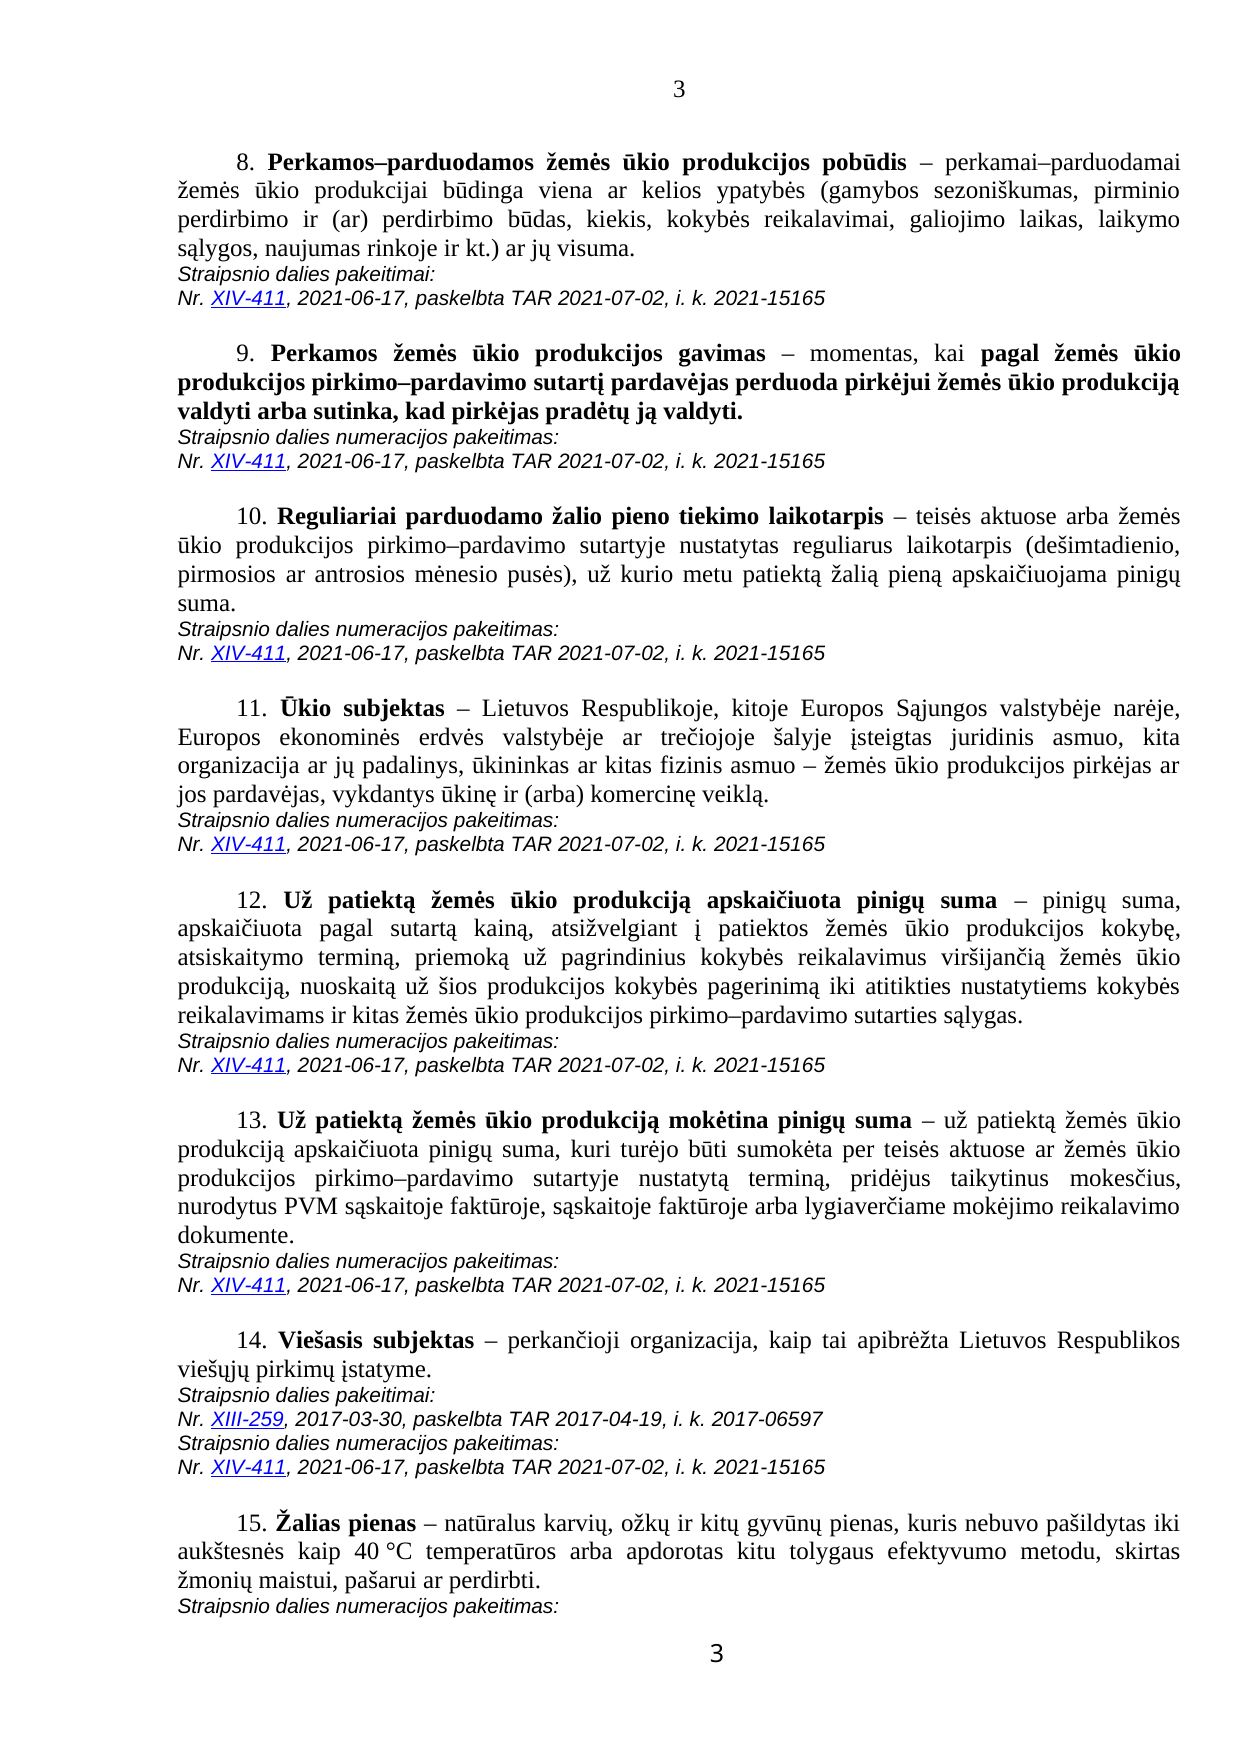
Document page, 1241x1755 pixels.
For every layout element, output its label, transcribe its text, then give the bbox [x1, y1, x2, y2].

text Straipsnio dalies pakeitimai: [177, 1383, 1181, 1407]
text Nr. XIV-411, 2021-06-17, paskelbta TAR 2021-07-02, i. k. 2021-15165 [177, 449, 1181, 473]
text Straipsnio dalies numeracijos pakeitimas: [177, 425, 1181, 449]
text 12. Už patiektą žemės ūkio produkciją apskaičiuota pinigų suma – pinigų suma, apskaičiuota pagal sutartą kainą, atsižvelgiant į patiektos žemės ūkio produkcijos kokybę, atsiskaitymo terminą, priemoką už pagrindinius kokybės reikalavimus viršijančią žemės ūkio produkciją, nuoskaitą už šios produkcijos kokybės pagerinimą iki atitikties nustatytiems kokybės reikalavimams ir kitas žemės ūkio produkcijos pirkimo–pardavimo sutarties sąlygas. [177, 885, 1181, 1028]
text Nr. XIV-411, 2021-06-17, paskelbta TAR 2021-07-02, i. k. 2021-15165 [177, 640, 1181, 664]
text 13. Už patiektą žemės ūkio produkciją mokėtina pinigų suma – už patiektą žemės ūkio produkciją apskaičiuota pinigų suma, kuri turėjo būti sumokėta per teisės aktuose ar žemės ūkio produkcijos pirkimo–pardavimo sutartyje nustatytą terminą, pridėjus taikytinus mokesčius, nurodytus PVM sąskaitoje faktūroje, sąskaitoje faktūroje arba lygiaverčiame mokėjimo reikalavimo dokumente. [177, 1105, 1181, 1249]
text Nr. XIV-411, 2021-06-17, paskelbta TAR 2021-07-02, i. k. 2021-15165 [177, 1455, 1181, 1479]
text Nr. XIV-411, 2021-06-17, paskelbta TAR 2021-07-02, i. k. 2021-15165 [177, 1052, 1181, 1076]
text Nr. XIV-411, 2021-06-17, paskelbta TAR 2021-07-02, i. k. 2021-15165 [177, 1273, 1181, 1297]
text 8. Perkamos–parduodamos žemės ūkio produkcijos pobūdis – perkamai–parduodamai žemės ūkio produkcijai būdinga viena ar kelios ypatybės (gamybos sezoniškumas, pirminio perdirbimo ir (ar) perdirbimo būdas, kiekis, kokybės reikalavimai, galiojimo laikas, laikymo sąlygos, naujumas rinkoje ir kt.) ar jų visuma. [177, 147, 1181, 262]
text Straipsnio dalies numeracijos pakeitimas: [177, 1594, 1181, 1618]
text 15. Žalias pienas – natūralus karvių, ožkų ir kitų gyvūnų pienas, kuris nebuvo pašildytas iki aukštesnės kaip 40 °C temperatūros arba apdorotas kitu tolygaus efektyvumo metodu, skirtas žmonių maistui, pašarui ar perdirbti. [177, 1508, 1181, 1594]
text Nr. XIV-411, 2021-06-17, paskelbta TAR 2021-07-02, i. k. 2021-15165 [177, 832, 1181, 856]
text Straipsnio dalies pakeitimai: [177, 262, 1181, 286]
text 9. Perkamos žemės ūkio produkcijos gavimas – momentas, kai pagal žemės ūkio produkcijos pirkimo–pardavimo sutartį pardavėjas perduoda pirkėjui žemės ūkio produkciją valdyti arba sutinka, kad pirkėjas pradėtų ją valdyti. [177, 338, 1181, 425]
text 10. Reguliariai parduodamo žalio pieno tiekimo laikotarpis – teisės aktuose arba žemės ūkio produkcijos pirkimo–pardavimo sutartyje nustatytas reguliarus laikotarpis (dešimtadienio, pirmosios ar antrosios mėnesio pusės), už kurio metu patiektą žalią pieną apskaičiuojama pinigų suma. [177, 501, 1181, 616]
text 14. Viešasis subjektas – perkančioji organizacija, kaip tai apibrėžta Lietuvos Respublikos viešųjų pirkimų įstatyme. [177, 1326, 1181, 1383]
text Straipsnio dalies numeracijos pakeitimas: [177, 616, 1181, 640]
text Straipsnio dalies numeracijos pakeitimas: [177, 1249, 1181, 1273]
text Straipsnio dalies numeracijos pakeitimas: [177, 1431, 1181, 1455]
text Straipsnio dalies numeracijos pakeitimas: [177, 808, 1181, 832]
text 11. Ūkio subjektas – Lietuvos Respublikoje, kitoje Europos Sąjungos valstybėje narėje, Europos ekonominės erdvės valstybėje ar trečiojoje šalyje įsteigtas juridinis asmuo, kita organizacija ar jų padalinys, ūkininkas ar kitas fizinis asmuo – žemės ūkio produkcijos pirkėjas ar jos pardavėjas, vykdantys ūkinę ir (arba) komercinę veiklą. [177, 693, 1181, 808]
text Nr. XIII-259, 2017-03-30, paskelbta TAR 2017-04-19, i. k. 2017-06597 [177, 1407, 1181, 1431]
text Straipsnio dalies numeracijos pakeitimas: [177, 1028, 1181, 1052]
text Nr. XIV-411, 2021-06-17, paskelbta TAR 2021-07-02, i. k. 2021-15165 [177, 286, 1181, 310]
